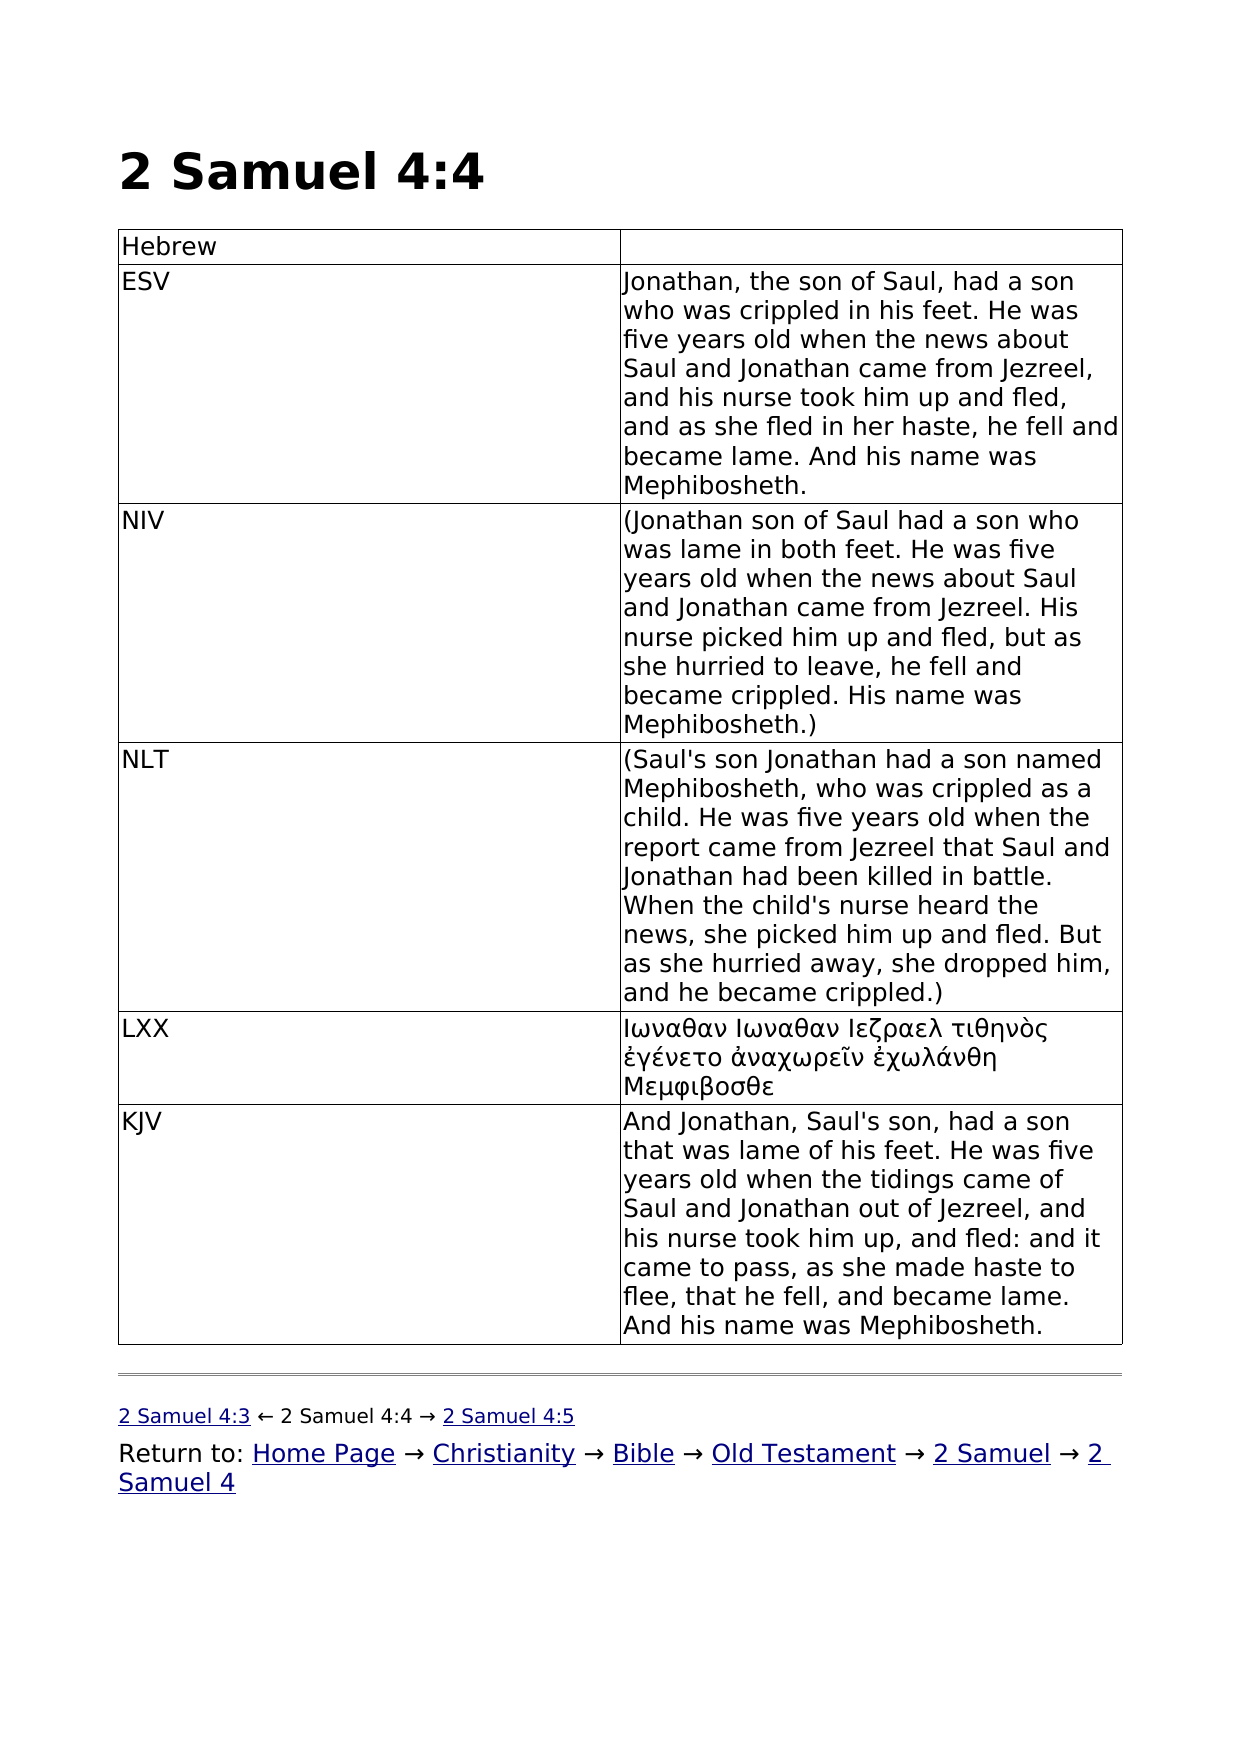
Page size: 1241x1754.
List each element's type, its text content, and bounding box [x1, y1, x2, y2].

table_header [621, 230, 1122, 264]
table_cell LXX [119, 1012, 620, 1104]
table_cell KJV [119, 1105, 620, 1343]
table_cell Jonathan, the son of Saul, had a son who was crippled in his feet. He was five years old when the news about Saul and Jonathan came from Jezreel, and his nurse took him up and fled, and as she fled in her haste, he fell and became lame. And his name was Mephibosheth. [621, 265, 1122, 503]
table_cell ESV [119, 265, 620, 503]
table_cell NIV [119, 504, 620, 742]
table_header Hebrew [119, 230, 620, 264]
table_cell NLT [119, 743, 620, 1011]
table_cell And Jonathan, Saul's son, had a son that was lame of his feet. He was five years old when the tidings came of Saul and Jonathan out of Jezreel, and his nurse took him up, and fled: and it came to pass, as she made haste to flee, that he fell, and became lame. And his name was Mephibosheth. [621, 1105, 1122, 1343]
text Return to: Home Page → Christianity → Bible → Old Testament → 2 Samuel → 2 Samuel 4 [118, 1439, 1122, 1497]
table_cell (Saul's son Jonathan had a son named Mephibosheth, who was crippled as a child. He was five years old when the report came from Jezreel that Saul and Jonathan had been killed in battle. When the child's nurse heard the news, she picked him up and fled. But as she hurried away, she dropped him, and he became crippled.) [621, 743, 1122, 1011]
table_cell Ιωναθαν Ιωναθαν Ιεζραελ τιθηνὸς ἐγένετο ἀναχωρεῖν ἐχωλάνθη Μεμφιβοσθε [621, 1012, 1122, 1104]
subtitle 2 Samuel 4:4 [118, 143, 1122, 201]
text 2 Samuel 4:3 ← 2 Samuel 4:4 → 2 Samuel 4:5 [118, 1405, 1122, 1439]
table_cell (Jonathan son of Saul had a son who was lame in both feet. He was five years old when the news about Saul and Jonathan came from Jezreel. His nurse picked him up and fled, but as she hurried to leave, he fell and became crippled. His name was Mephibosheth.) [621, 504, 1122, 742]
